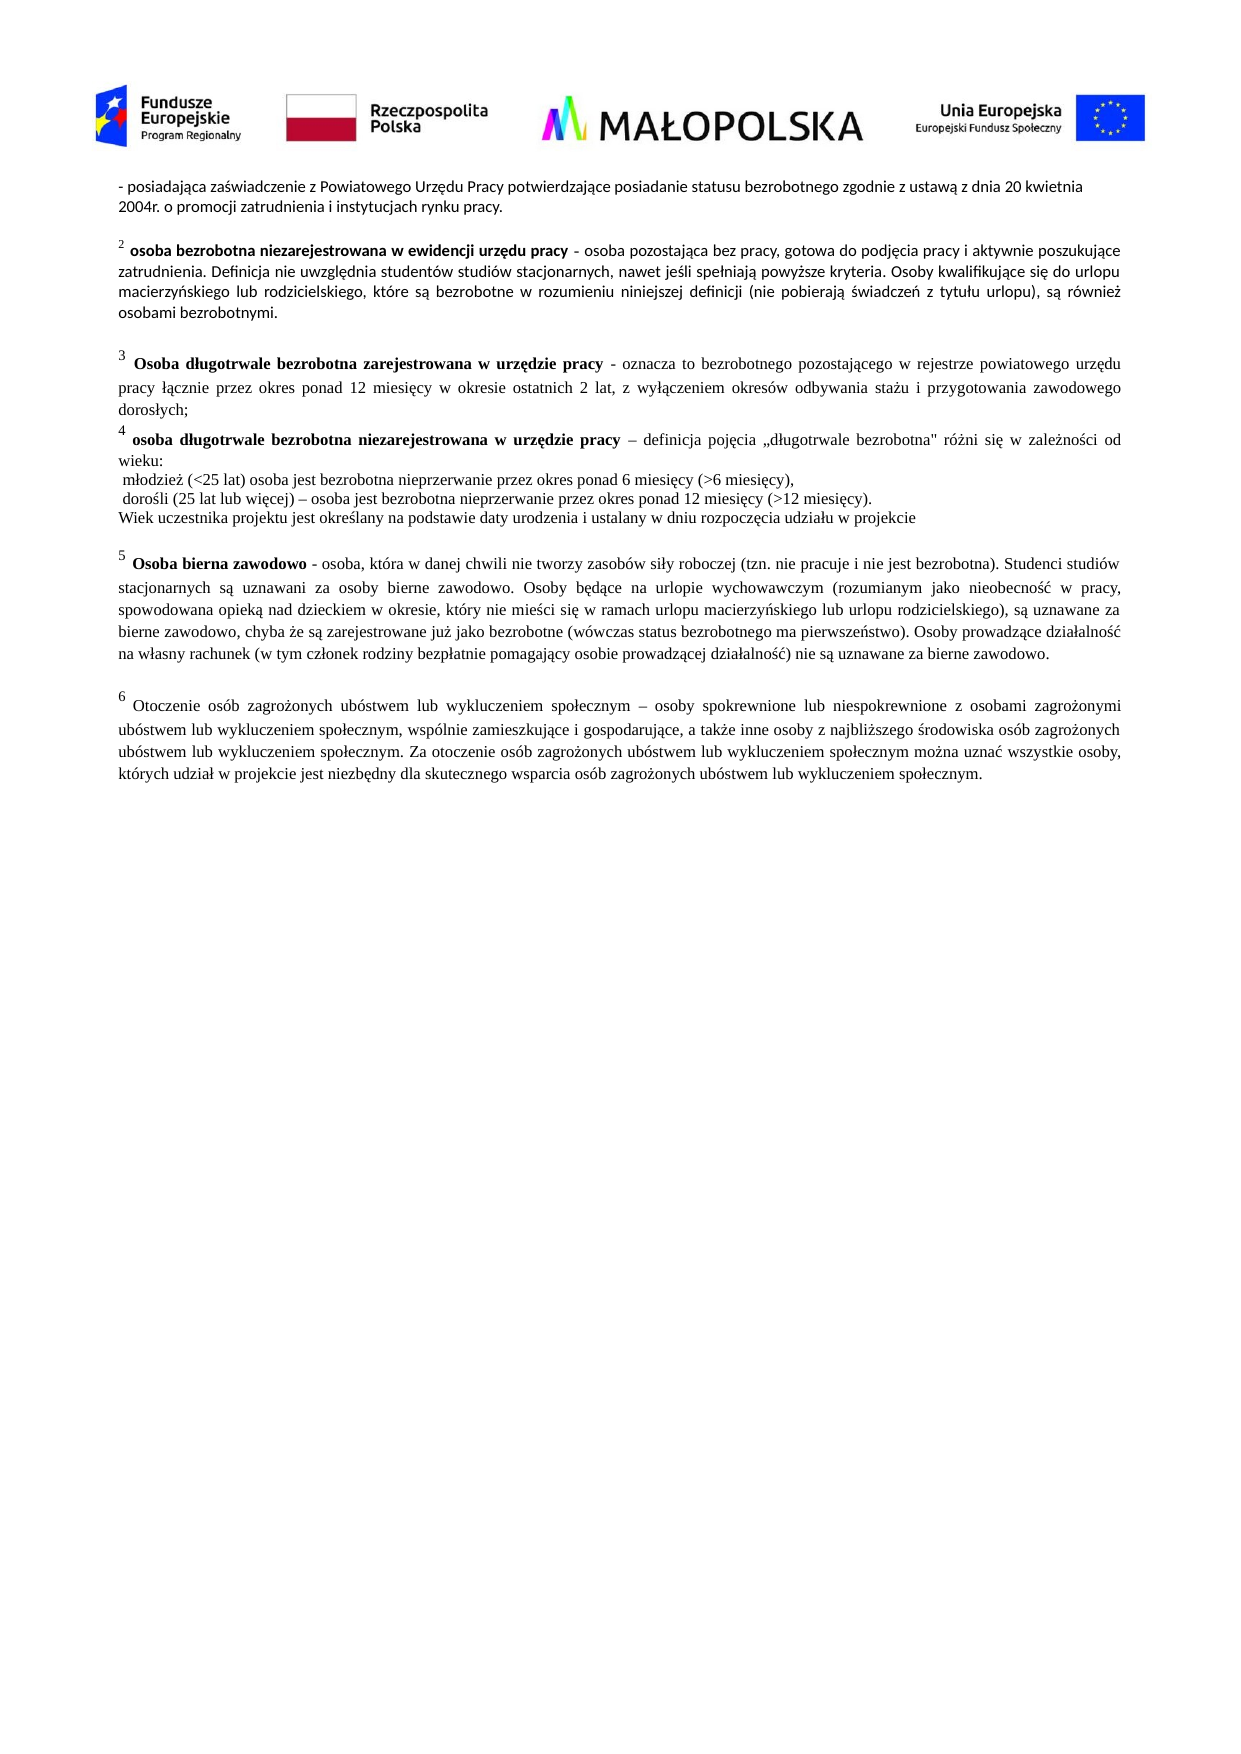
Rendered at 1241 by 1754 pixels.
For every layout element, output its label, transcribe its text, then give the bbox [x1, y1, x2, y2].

text dorośli (25 lat lub więcej) – osoba jest bezrobotna nieprzerwanie przez okres ponad 12 miesięcy (>12 miesięcy). [118, 489, 1122, 508]
text młodzież (<25 lat) osoba jest bezrobotna nieprzerwanie przez okres ponad 6 miesięcy (>6 miesięcy), [118, 470, 1122, 489]
text 5 Osoba bierna zawodowo - osoba, która w danej chwili nie tworzy zasobów siły roboczej (tzn. nie pracuje i nie jest bezrobotna). Studenci studiów stacjonarnych są uznawani za osoby bierne zawodowo. Osoby będące na urlopie wychowawczym (rozumianym jako nieobecność w pracy, spowodowana opieką nad dzieckiem w okresie, który nie mieści się w ramach urlopu macierzyńskiego lub urlopu rodzicielskiego), są uznawane za bierne zawodowo, chyba że są zarejestrowane już jako bezrobotne (wówczas status bezrobotnego ma pierwszeństwo). Osoby prowadzące działalność na własny rachunek (w tym członek rodziny bezpłatnie pomagający osobie prowadzącej działalność) nie są uznawane za bierne zawodowo. [118, 546, 1122, 663]
text - posiadająca zaświadczenie z Powiatowego Urzędu Pracy potwierdzające posiadanie statusu bezrobotnego zgodnie z ustawą z dnia 20 kwietnia 2004r. o promocji zatrudnienia i instytucjach rynku pracy. [118, 176, 1122, 217]
text 3 Osoba długotrwale bezrobotna zarejestrowana w urzędzie pracy - oznacza to bezrobotnego pozostającego w rejestrze powiatowego urzędu pracy łącznie przez okres ponad 12 miesięcy w okresie ostatnich 2 lat, z wyłączeniem okresów odbywania stażu i przygotowania zawodowego dorosłych; [118, 346, 1122, 419]
text 4 osoba długotrwale bezrobotna niezarejestrowana w urzędzie pracy – definicja pojęcia „długotrwale bezrobotna" różni się w zależności od wieku: [118, 422, 1122, 470]
text Wiek uczestnika projektu jest określany na podstawie daty urodzenia i ustalany w dniu rozpoczęcia udziału w projekcie [118, 508, 1122, 527]
picture [80, 69, 1160, 162]
text 2 osoba bezrobotna niezarejestrowana w ewidencji urzędu pracy - osoba pozostająca bez pracy, gotowa do podjęcia pracy i aktywnie poszukujące zatrudnienia. Definicja nie uwzględnia studentów studiów stacjonarnych, nawet jeśli spełniają powyższe kryteria. Osoby kwalifikujące się do urlopu macierzyńskiego lub rodzicielskiego, które są bezrobotne w rozumieniu niniejszej definicji (nie pobierają świadczeń z tytułu urlopu), są również osobami bezrobotnymi. [118, 237, 1122, 322]
text 6 Otoczenie osób zagrożonych ubóstwem lub wykluczeniem społecznym – osoby spokrewnione lub niespokrewnione z osobami zagrożonymi ubóstwem lub wykluczeniem społecznym, wspólnie zamieszkujące i gospodarujące, a także inne osoby z najbliższego środowiska osób zagrożonych ubóstwem lub wykluczeniem społecznym. Za otoczenie osób zagrożonych ubóstwem lub wykluczeniem społecznym można uznać wszystkie osoby, których udział w projekcie jest niezbędny dla skutecznego wsparcia osób zagrożonych ubóstwem lub wykluczeniem społecznym. [118, 688, 1122, 783]
